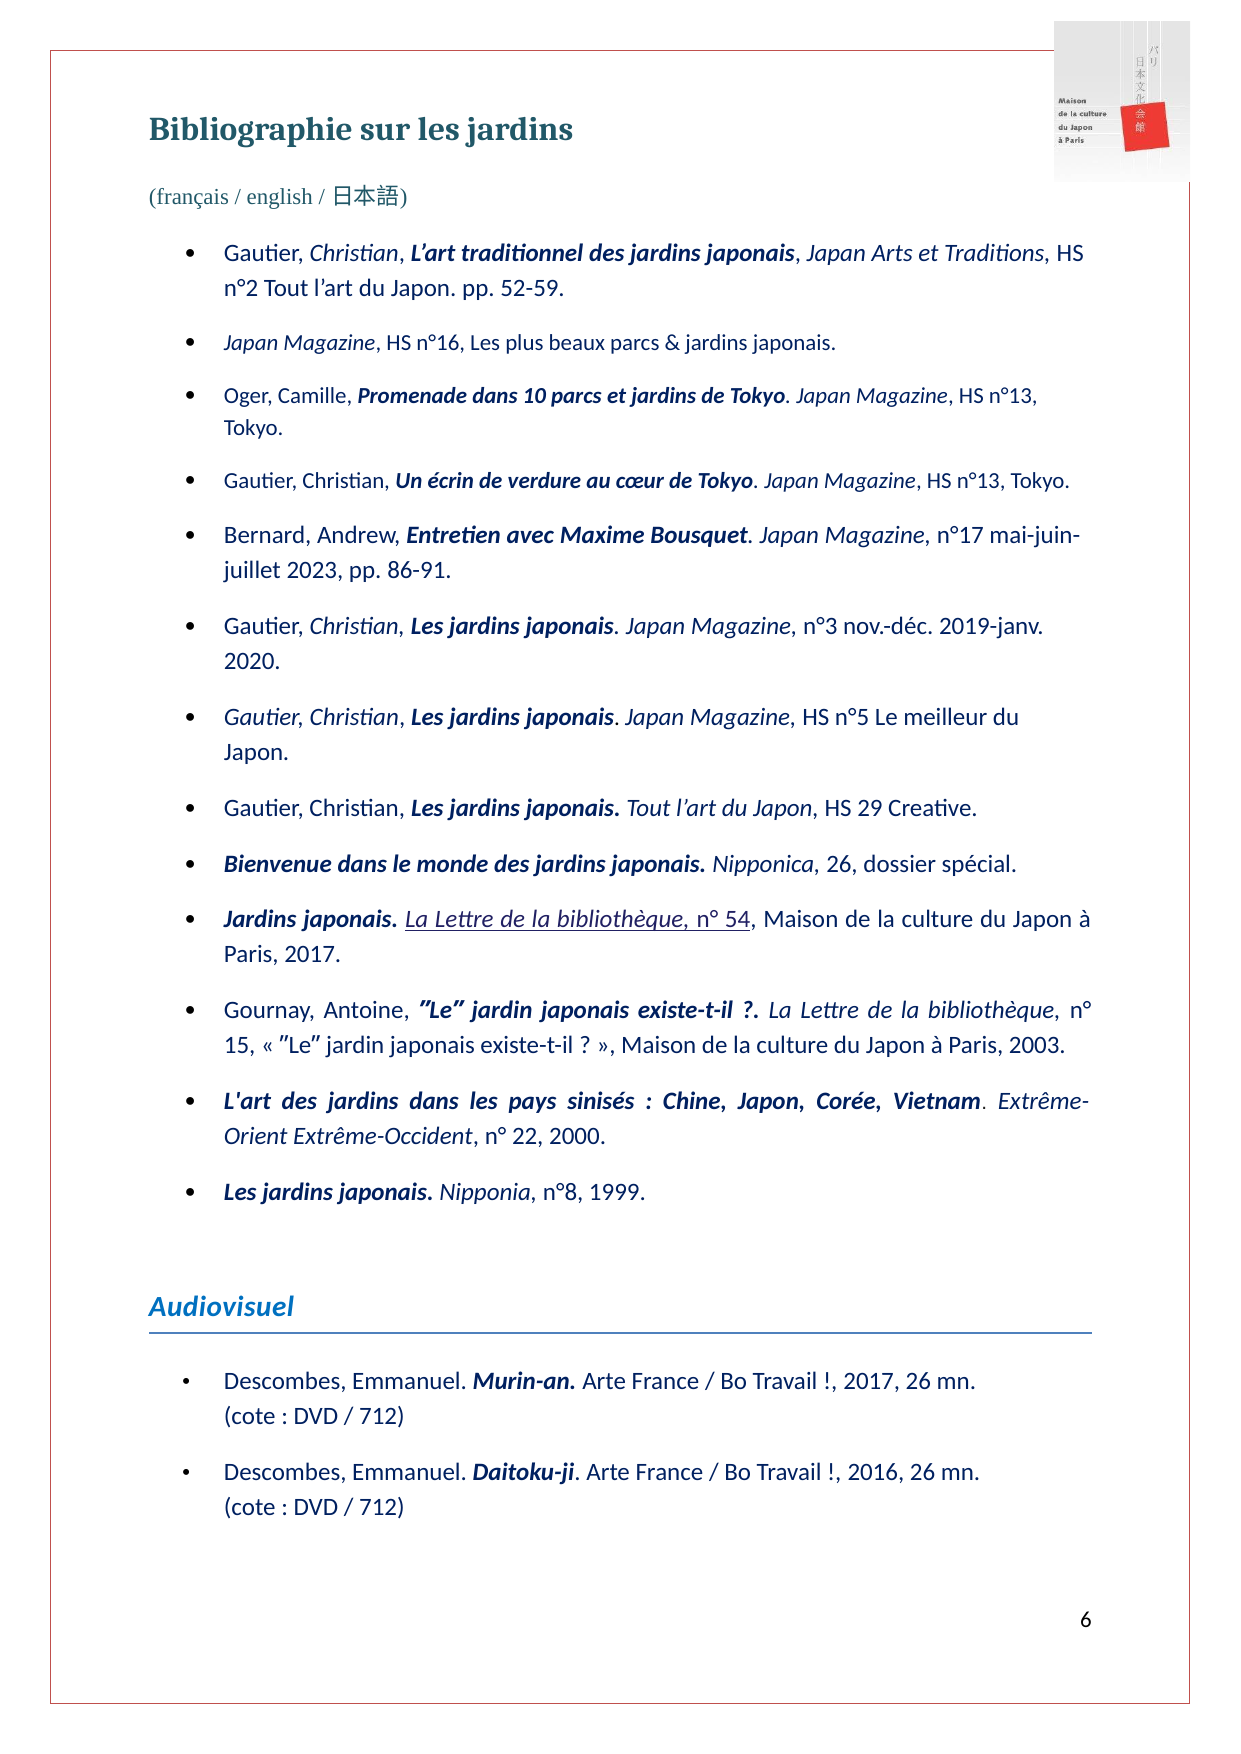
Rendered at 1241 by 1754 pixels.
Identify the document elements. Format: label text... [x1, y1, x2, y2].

list Japan Magazine, HS n°16, Les plus beaux parcs & jardins japonais. [186, 328, 1092, 356]
list Les jardins japonais. Nipponia, n°8, 1999. [186, 1176, 1092, 1207]
list Bernard, Andrew, Entretien avec Maxime Bousquet. Japan Magazine, n°17 mai-juin-juillet 2023, pp. 86-91. [186, 519, 1092, 585]
list Bienvenue dans le monde des jardins japonais. Nipponica, 26, dossier spécial. [186, 848, 1092, 878]
list Gautier, Christian, L’art traditionnel des jardins japonais, Japan Arts et Traditions, HS n°2 Tout l’art du Japon. pp. 52-59. [186, 237, 1092, 303]
list Oger, Camille, Promenade dans 10 parcs et jardins de Tokyo. Japan Magazine, HS n°13, Tokyo. [186, 381, 1092, 441]
list Jardins japonais. La Lettre de la bibliothèque, n° 54, Maison de la culture du Japon à Paris, 2017. [186, 903, 1092, 969]
text Audiovisuel [149, 1288, 1092, 1332]
list Descombes, Emmanuel. Murin-an. Arte France / Bo Travail !, 2017, 26 mn. (cote : DVD / 712) [186, 1365, 1092, 1431]
list Descombes, Emmanuel. Daitoku-ji. Arte France / Bo Travail !, 2016, 26 mn. (cote : DVD / 712) [186, 1456, 1092, 1521]
list L'art des jardins dans les pays sinisés : Chine, Japon, Corée, Vietnam. Extrême-Orient Extrême-Occident, n° 22, 2000. [186, 1085, 1092, 1151]
list Gautier, Christian, Les jardins japonais. Tout l’art du Japon, HS 29 Creative. [186, 792, 1092, 822]
list Gautier, Christian, Les jardins japonais. Japan Magazine, n°3 nov.-déc. 2019-janv. 2020. [186, 610, 1092, 676]
list Gautier, Christian, Un écrin de verdure au cœur de Tokyo. Japan Magazine, HS n°13, Tokyo. [186, 466, 1092, 494]
list Gautier, Christian, Les jardins japonais. Japan Magazine, HS n°5 Le meilleur du Japon. [186, 701, 1092, 767]
list Gournay, Antoine, ʺLeʺ jardin japonais existe-t-il ?. La Lettre de la bibliothèque, n° 15, « ʺLeʺ jardin japonais existe-t-il ? », Maison de la culture du Japon à Paris, 2003. [186, 994, 1092, 1060]
